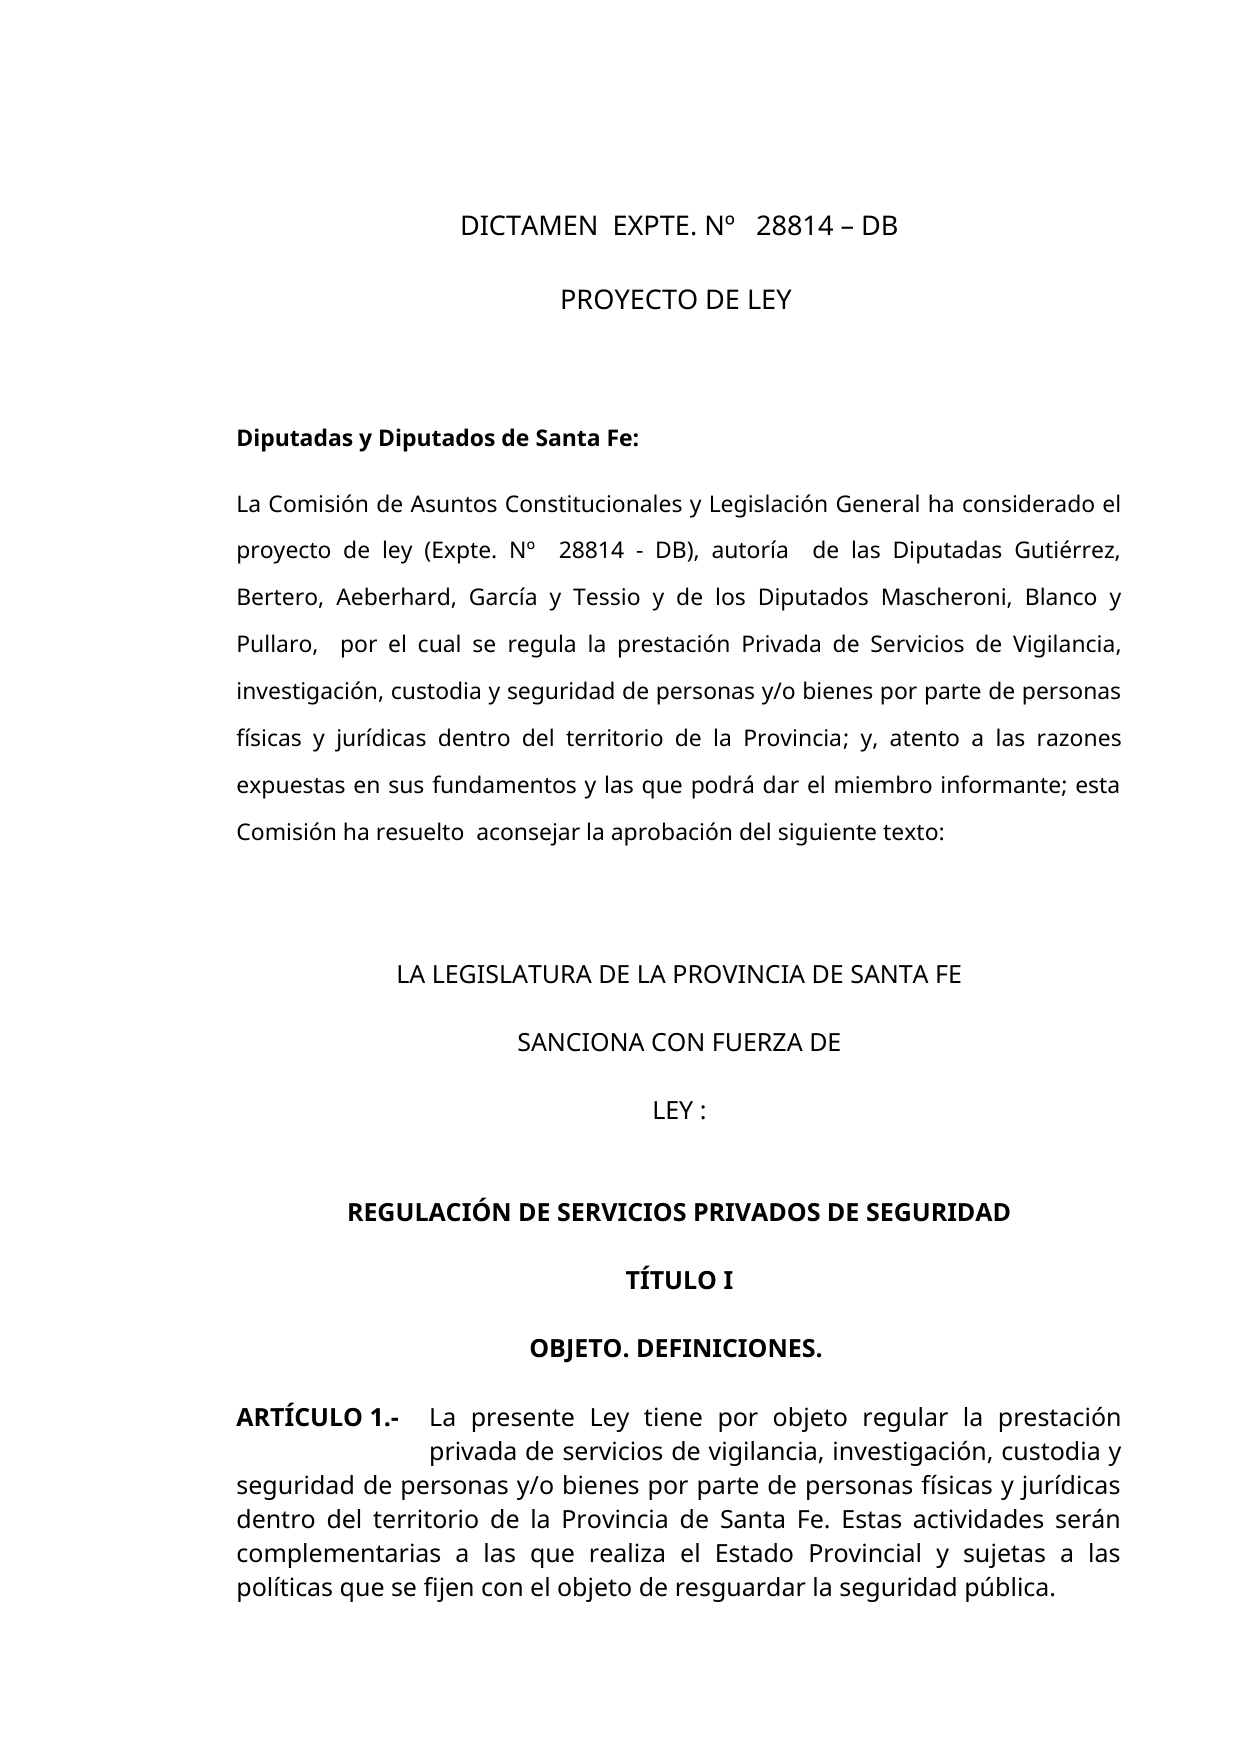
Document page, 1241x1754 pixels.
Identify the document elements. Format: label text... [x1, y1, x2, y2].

text SANCIONA CON FUERZA DE [236, 1024, 1122, 1058]
text DICTAMEN EXPTE. Nº 28814 – DB [236, 207, 1122, 243]
text La Comisión de Asuntos Constitucionales y Legislación General ha considerado el proyecto de ley (Expte. Nº 28814 - DB), autoría de las Diputadas Gutiérrez, Bertero, Aeberhard, García y Tessio y de los Diputados Mascheroni, Blanco y Pullaro, por el cual se regula la prestación Privada de Servicios de Vigilancia, investigación, custodia y seguridad de personas y/o bienes por parte de personas físicas y jurídicas dentro del territorio de la Provincia; y, atento a las razones expuestas en sus fundamentos y las que podrá dar el miembro informante; esta Comisión ha resuelto aconsejar la aprobación del siguiente texto: [236, 488, 1122, 847]
text REGULACIÓN DE SERVICIOS PRIVADOS DE SEGURIDAD [236, 1195, 1122, 1229]
text La presente Ley tiene por objeto regular la prestación privada de servicios de vigilancia, investigación, custodia y seguridad de personas y/o bienes por parte de personas físicas y jurídicas dentro del territorio de la Provincia de Santa Fe. Estas actividades serán complementarias a las que realiza el Estado Provincial y sujetas a las políticas que se fijen con el objeto de resguardar la seguridad pública. [236, 1399, 1122, 1603]
text TÍTULO I [236, 1263, 1122, 1297]
text LA LEGISLATURA DE LA PROVINCIA DE SANTA FE [236, 956, 1122, 990]
text LEY : [236, 1093, 1122, 1127]
text PROYECTO DE LEY [236, 280, 1122, 317]
text Diputadas y Diputados de Santa Fe: [236, 422, 1122, 453]
text OBJETO. DEFINICIONES. [236, 1331, 1122, 1365]
table_header ARTÍCULO 1.- [236, 1399, 429, 1449]
